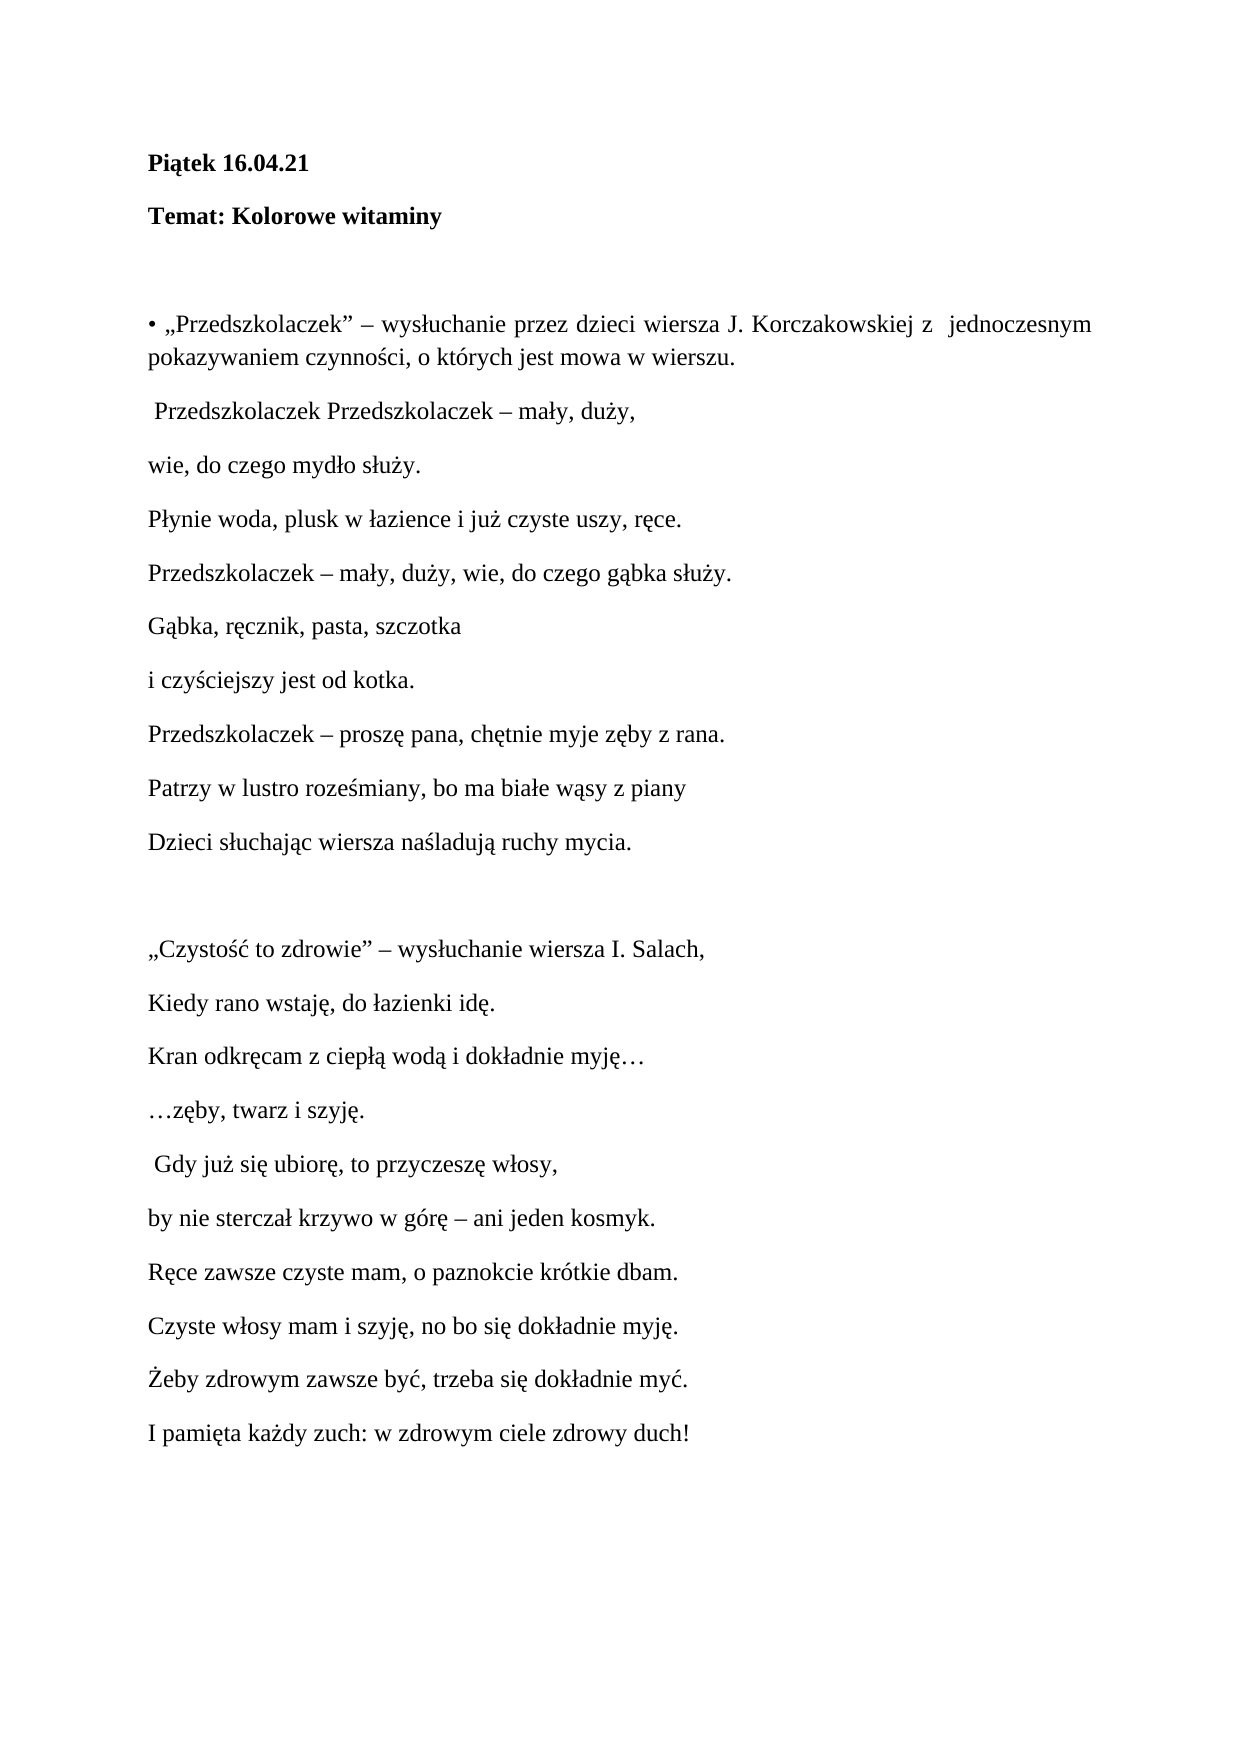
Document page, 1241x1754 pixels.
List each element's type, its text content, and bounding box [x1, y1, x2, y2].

text Dzieci słuchając wiersza naśladują ruchy mycia. [148, 827, 1093, 856]
text Przedszkolaczek Przedszkolaczek – mały, duży, [148, 396, 1093, 425]
text Przedszkolaczek – mały, duży, wie, do czego gąbka służy. [148, 558, 1093, 586]
text i czyściejszy jest od kotka. [148, 665, 1093, 694]
text I pamięta każdy zuch: w zdrowym ciele zdrowy duch! [148, 1418, 1093, 1447]
text Temat: Kolorowe witaminy [148, 201, 1093, 230]
text Czyste włosy mam i szyję, no bo się dokładnie myję. [148, 1311, 1093, 1339]
text „Czystość to zdrowie” – wysłuchanie wiersza I. Salach, [148, 934, 1093, 962]
text Piątek 16.04.21 [148, 148, 1093, 176]
text Przedszkolaczek – proszę pana, chętnie myje zęby z rana. [148, 719, 1093, 748]
text Gąbka, ręcznik, pasta, szczotka [148, 611, 1093, 640]
text Kiedy rano wstaję, do łazienki idę. [148, 988, 1093, 1016]
text Kran odkręcam z ciepłą wodą i dokładnie myję… [148, 1041, 1093, 1070]
text • „Przedszkolaczek” – wysłuchanie przez dzieci wiersza J. Korczakowskiej z jednoczesnym pokazywaniem czynności, o których jest mowa w wierszu. [148, 309, 1093, 371]
text by nie sterczał krzywo w górę – ani jeden kosmyk. [148, 1203, 1093, 1232]
text wie, do czego mydło służy. [148, 450, 1093, 479]
text Płynie woda, plusk w łazience i już czyste uszy, ręce. [148, 504, 1093, 532]
text Gdy już się ubiorę, to przyczeszę włosy, [148, 1149, 1093, 1178]
text …zęby, twarz i szyję. [148, 1095, 1093, 1124]
text Żeby zdrowym zawsze być, trzeba się dokładnie myć. [148, 1364, 1093, 1393]
text Patrzy w lustro roześmiany, bo ma białe wąsy z piany [148, 773, 1093, 802]
text Ręce zawsze czyste mam, o paznokcie krótkie dbam. [148, 1257, 1093, 1286]
